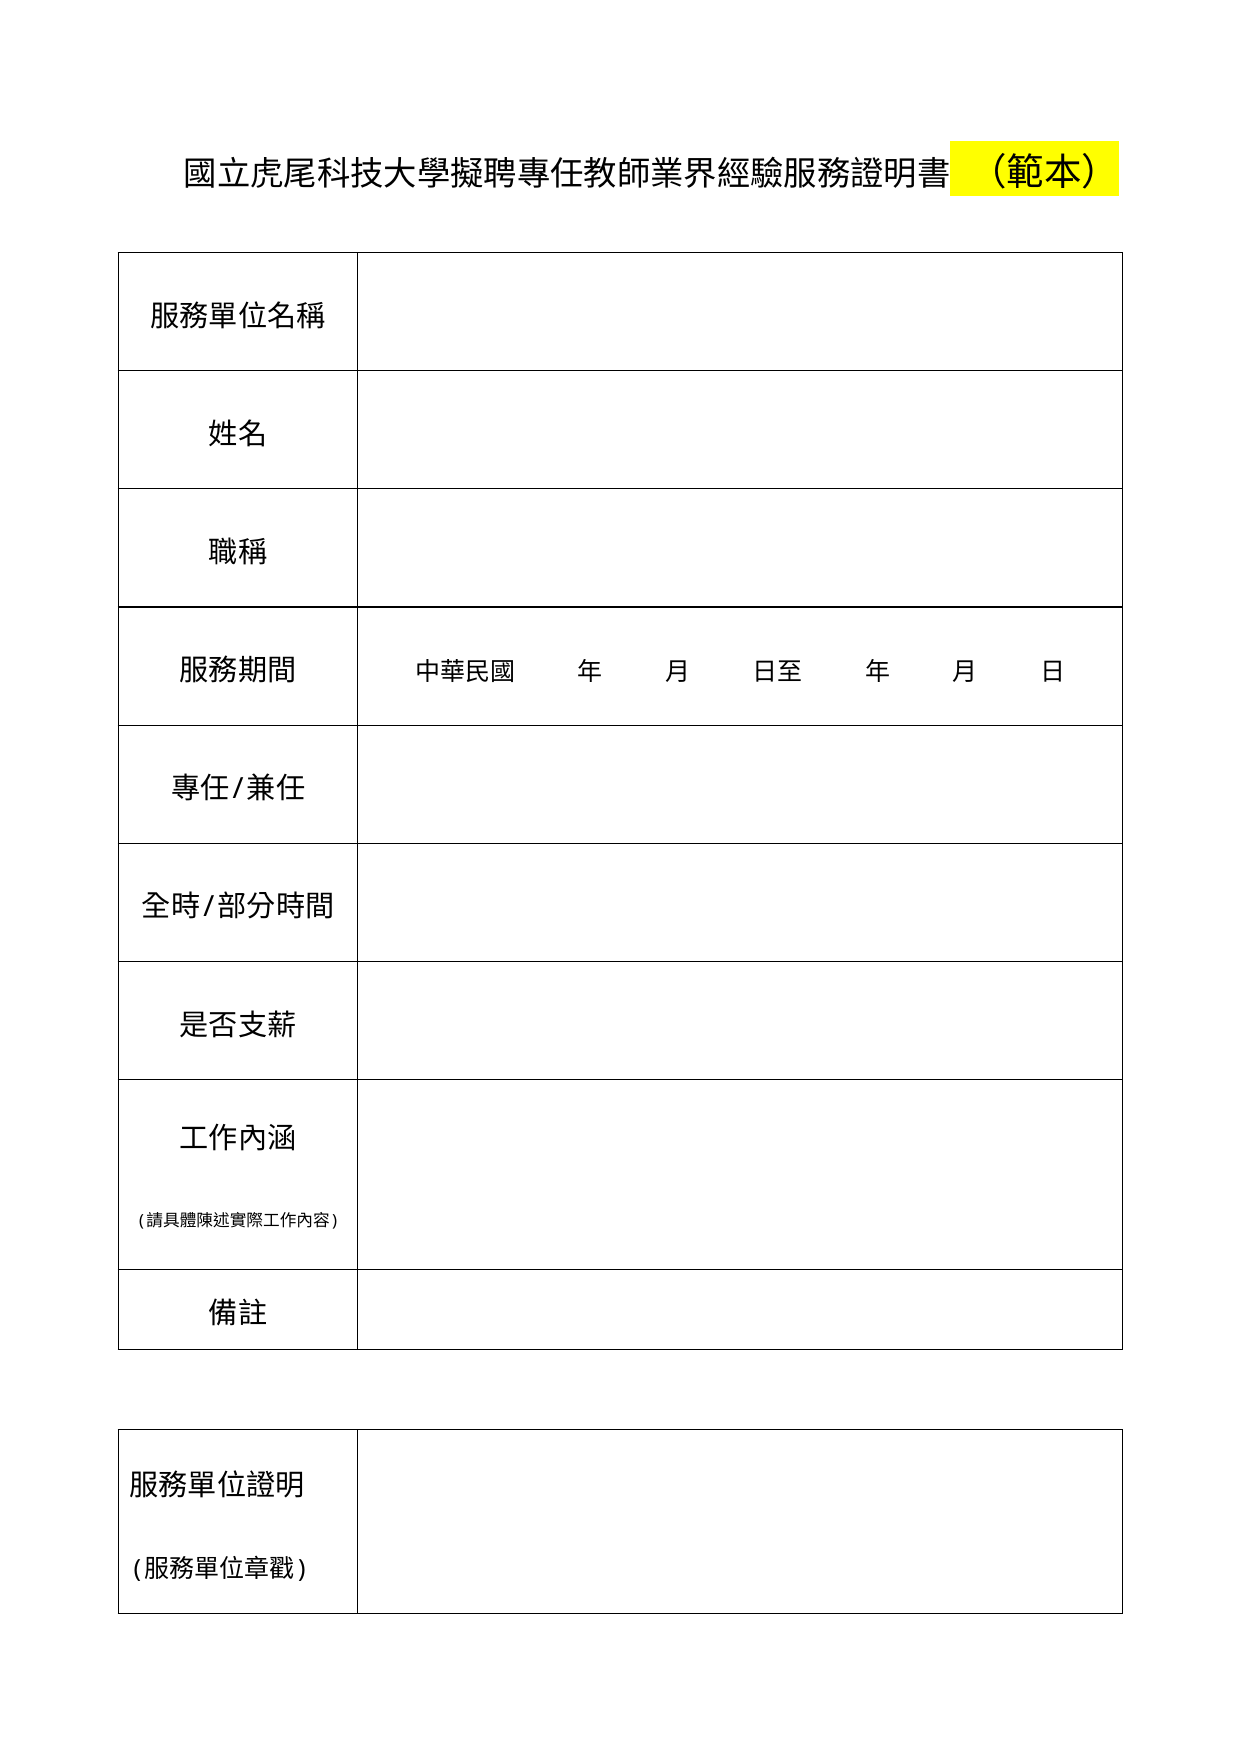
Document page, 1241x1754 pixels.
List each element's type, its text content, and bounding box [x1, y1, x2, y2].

table_cell 姓名 [119, 371, 357, 488]
table_header 服務單位名稱 [119, 253, 357, 370]
table_cell [358, 844, 1122, 961]
table_cell [358, 1080, 1122, 1268]
table_cell 全時/部分時間 [119, 844, 357, 961]
table_cell 專任/兼任 [119, 726, 357, 843]
table_cell 工作內涵 (請具體陳述實際工作內容) [119, 1080, 357, 1268]
table_header [358, 253, 1122, 370]
table_cell 是否支薪 [119, 962, 357, 1079]
table_cell 備註 [119, 1270, 357, 1349]
table_cell [358, 962, 1122, 1079]
table_cell [358, 371, 1122, 488]
table_cell [358, 489, 1122, 606]
table_cell [358, 1270, 1122, 1349]
table_cell 職稱 [119, 489, 357, 606]
table_cell [358, 726, 1122, 843]
table_header 服務單位證明 (服務單位章戳) [119, 1430, 357, 1613]
table_header [358, 1430, 1122, 1613]
text 國立虎尾科技大學擬聘專任教師業界經驗服務證明書 （範本） [181, 127, 1122, 189]
table_cell 服務期間 [119, 608, 357, 724]
table_cell 中華民國 年 月 日至 年 月 日 [358, 608, 1122, 724]
